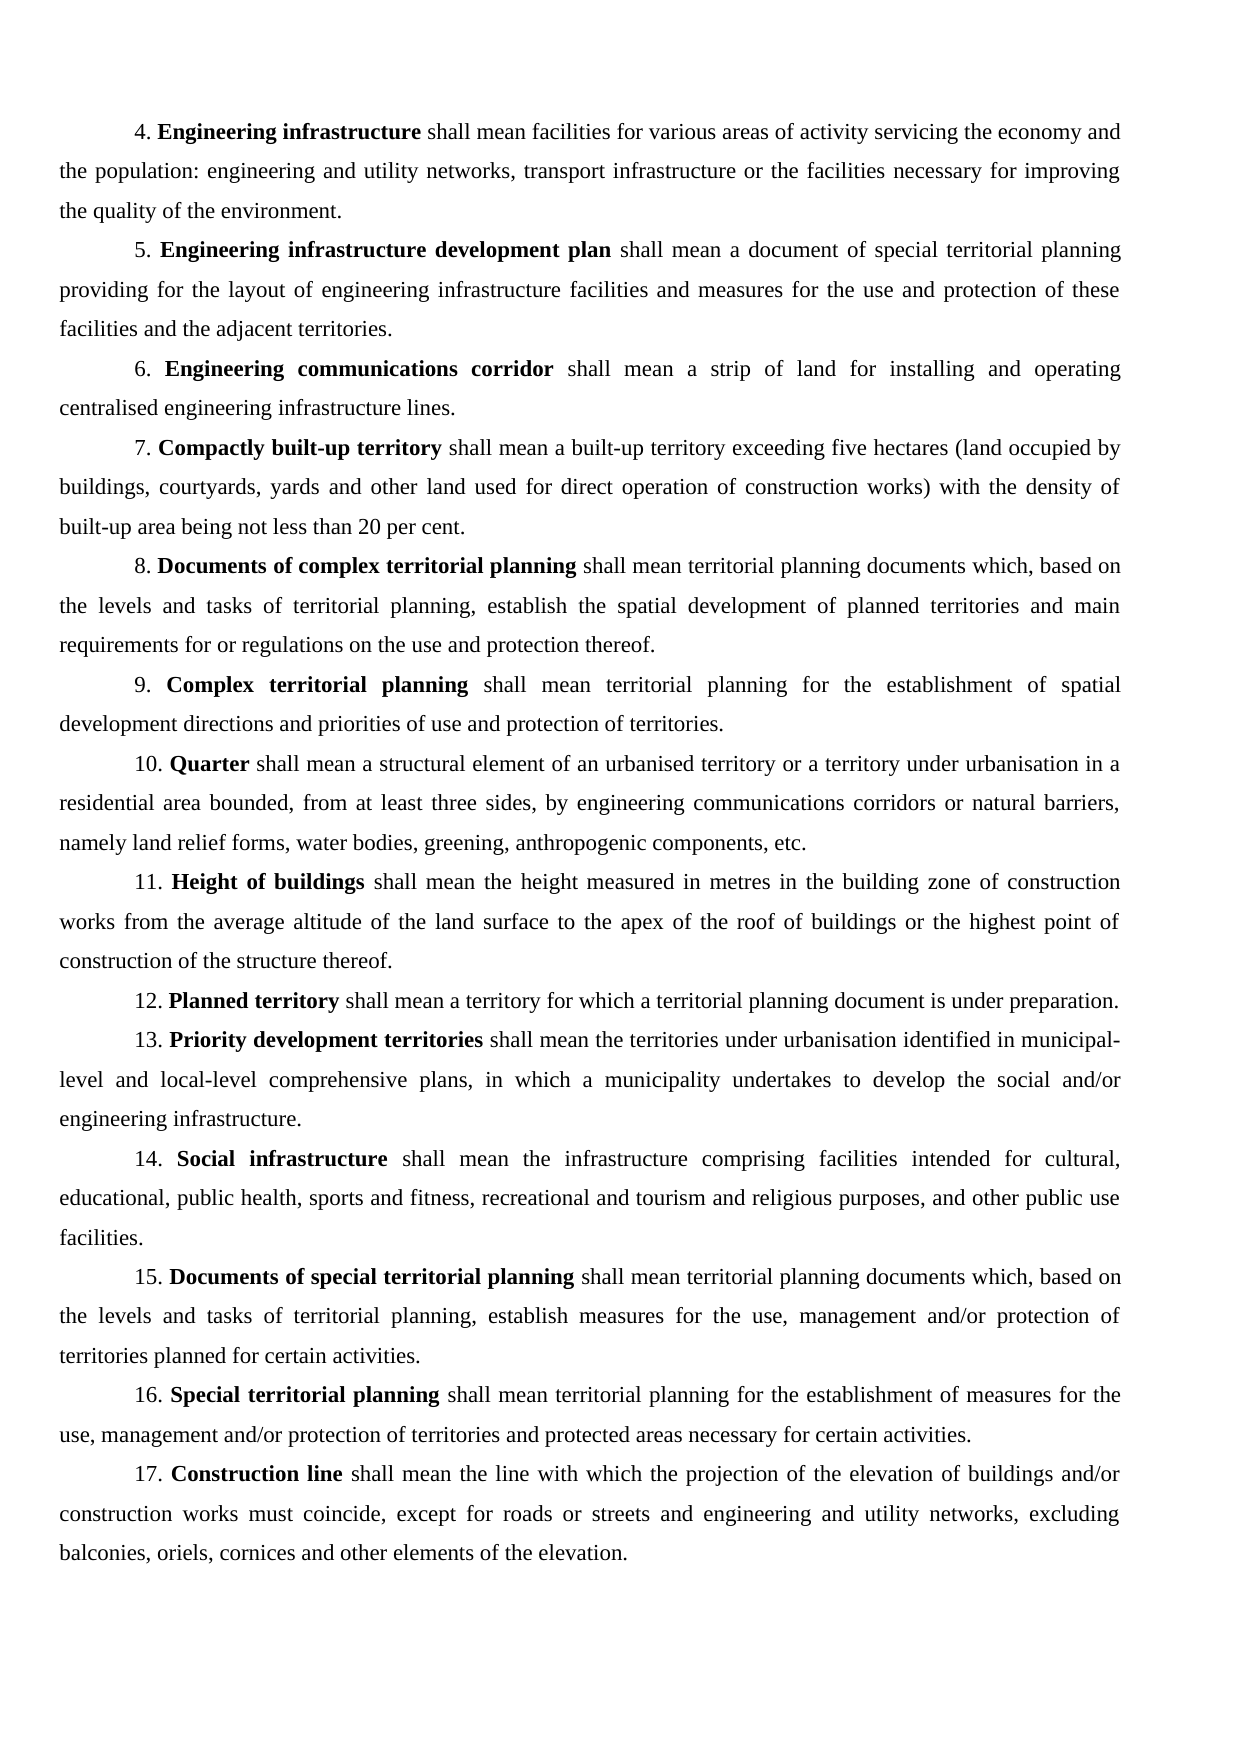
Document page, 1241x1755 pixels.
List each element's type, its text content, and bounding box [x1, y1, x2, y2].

text 14. Social infrastructure shall mean the infrastructure comprising facilities intended for cultural, educational, public health, sports and fitness, recreational and tourism and religious purposes, and other public use facilities. [59, 1144, 1122, 1250]
text 4. Engineering infrastructure shall mean facilities for various areas of activity servicing the economy and the population: engineering and utility networks, transport infrastructure or the facilities necessary for improving the quality of the environment. [59, 118, 1122, 223]
text 15. Documents of special territorial planning shall mean territorial planning documents which, based on the levels and tasks of territorial planning, establish measures for the use, management and/or protection of territories planned for certain activities. [59, 1263, 1122, 1368]
text 8. Documents of complex territorial planning shall mean territorial planning documents which, based on the levels and tasks of territorial planning, establish the spatial development of planned territories and main requirements for or regulations on the use and protection thereof. [59, 552, 1122, 658]
text 9. Complex territorial planning shall mean territorial planning for the establishment of spatial development directions and priorities of use and protection of territories. [59, 671, 1122, 737]
text 10. Quarter shall mean a structural element of an urbanised territory or a territory under urbanisation in a residential area bounded, from at least three sides, by engineering communications corridors or natural barriers, namely land relief forms, water bodies, greening, anthropogenic components, etc. [59, 750, 1122, 855]
text 11. Height of buildings shall mean the height measured in metres in the building zone of construction works from the average altitude of the land surface to the apex of the roof of buildings or the highest point of construction of the structure thereof. [59, 868, 1122, 973]
text 5. Engineering infrastructure development plan shall mean a document of special territorial planning providing for the layout of engineering infrastructure facilities and measures for the use and protection of these facilities and the adjacent territories. [59, 237, 1122, 342]
text 17. Construction line shall mean the line with which the projection of the elevation of buildings and/or construction works must coincide, except for roads or streets and engineering and utility networks, excluding balconies, oriels, cornices and other elements of the elevation. [59, 1460, 1122, 1566]
text 7. Compactly built-up territory shall mean a built-up territory exceeding five hectares (land occupied by buildings, courtyards, yards and other land used for direct operation of construction works) with the density of built-up area being not less than 20 per cent. [59, 434, 1122, 539]
text 12. Planned territory shall mean a territory for which a territorial planning document is under preparation. [59, 987, 1122, 1013]
text 6. Engineering communications corridor shall mean a strip of land for installing and operating centralised engineering infrastructure lines. [59, 355, 1122, 421]
text 16. Special territorial planning shall mean territorial planning for the establishment of measures for the use, management and/or protection of territories and protected areas necessary for certain activities. [59, 1381, 1122, 1447]
text 13. Priority development territories shall mean the territories under urbanisation identified in municipal-level and local-level comprehensive plans, in which a municipality undertakes to develop the social and/or engineering infrastructure. [59, 1026, 1122, 1131]
